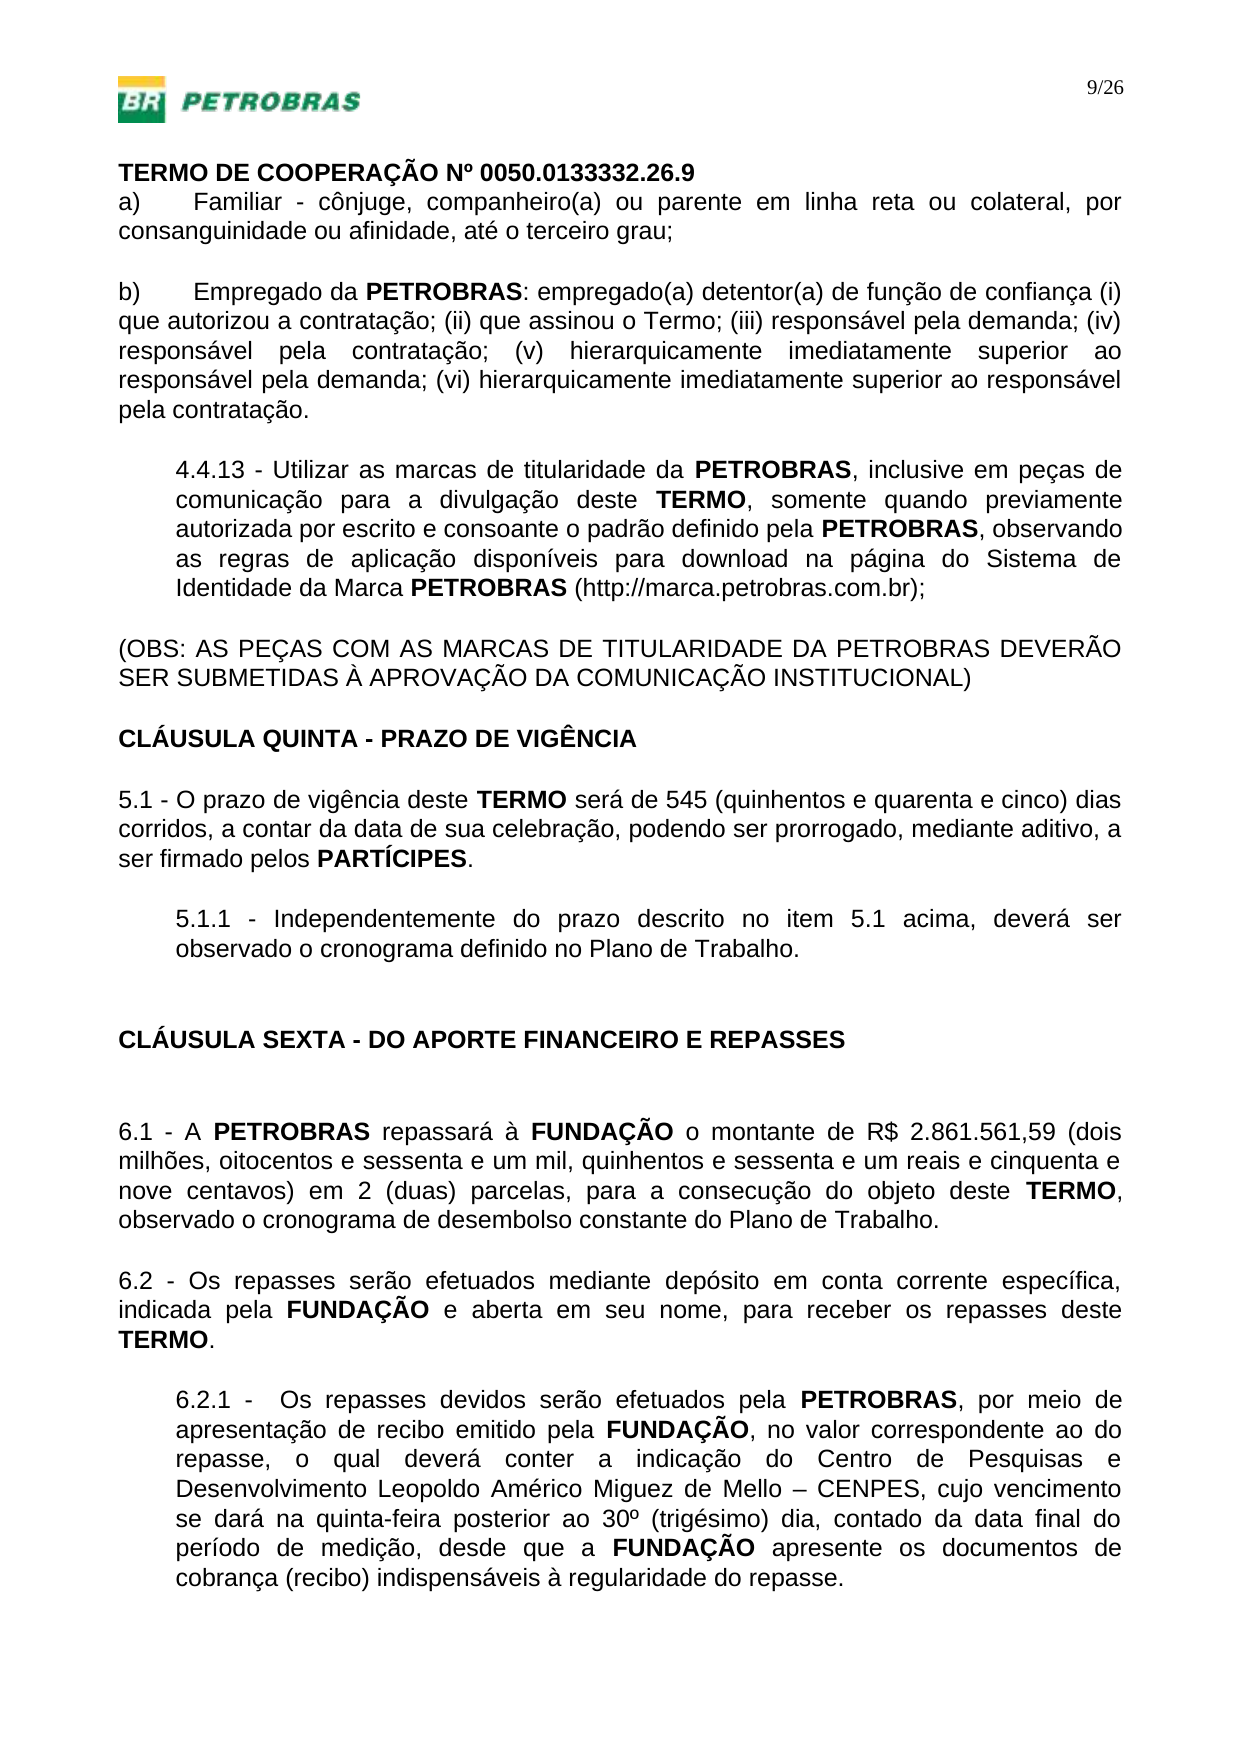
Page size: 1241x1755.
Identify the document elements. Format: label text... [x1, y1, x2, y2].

text 5.1 - O prazo de vigência deste TERMO será de 545 (quinhentos e quarenta e cinco) dias corridos, a contar da data de sua celebração, podendo ser prorrogado, mediante aditivo, a ser firmado pelos PARTÍCIPES. [118, 785, 1123, 873]
text (OBS: AS PEÇAS COM AS MARCAS DE TITULARIDADE DA PETROBRAS DEVERÃO SER SUBMETIDAS À APROVAÇÃO DA COMUNICAÇÃO INSTITUCIONAL) [118, 634, 1123, 692]
text 6.2 - Os repasses serão efetuados mediante depósito em conta corrente específica, indicada pela FUNDAÇÃO e aberta em seu nome, para receber os repasses deste TERMO. [118, 1266, 1123, 1354]
subtitle CLÁUSULA QUINTA - PRAZO DE VIGÊNCIA [118, 724, 1124, 752]
text 4.4.13 - Utilizar as marcas de titularidade da PETROBRAS, inclusive em peças de comunicação para a divulgação deste TERMO, somente quando previamente autorizada por escrito e consoante o padrão definido pela PETROBRAS, observando as regras de aplicação disponíveis para download na página do Sistema de Identidade da Marca PETROBRAS (http://marca.petrobras.com.br); [175, 455, 1123, 602]
text 6.2.1 - Os repasses devidos serão efetuados pela PETROBRAS, por meio de apresentação de recibo emitido pela FUNDAÇÃO, no valor correspondente ao do repasse, o qual deverá conter a indicação do Centro de Pesquisas e Desenvolvimento Leopoldo Américo Miguez de Mello – CENPES, cujo vencimento se dará na quinta-feira posterior ao 30º (trigésimo) dia, contado da data final do período de medição, desde que a FUNDAÇÃO apresente os documentos de cobrança (recibo) indispensáveis à regularidade do repasse. [175, 1385, 1123, 1592]
text 6.1 - A PETROBRAS repassará à FUNDAÇÃO o montante de R$ 2.861.561,59 (dois milhões, oitocentos e sessenta e um mil, quinhentos e sessenta e um reais e cinquenta e nove centavos) em 2 (duas) parcelas, para a consecução do objeto deste TERMO, observado o cronograma de desembolso constante do Plano de Trabalho. [118, 1117, 1123, 1234]
list Empregado da PETROBRAS: empregado(a) detentor(a) de função de confiança (i) que autorizou a contratação; (ii) que assinou o Termo; (iii) responsável pela demanda; (iv) responsável pela contratação; (v) hierarquicamente imediatamente superior ao responsável pela demanda; (vi) hierarquicamente imediatamente superior ao responsável pela contratação. [118, 276, 1123, 423]
list Familiar - cônjuge, companheiro(a) ou parente em linha reta ou colateral, por consanguinidade ou afinidade, até o terceiro grau; [118, 187, 1123, 245]
text 5.1.1 - Independentemente do prazo descrito no item 5.1 acima, deverá ser observado o cronograma definido no Plano de Trabalho. [175, 904, 1123, 963]
subtitle CLÁUSULA SEXTA - DO APORTE FINANCEIRO E REPASSES [118, 1025, 1124, 1054]
